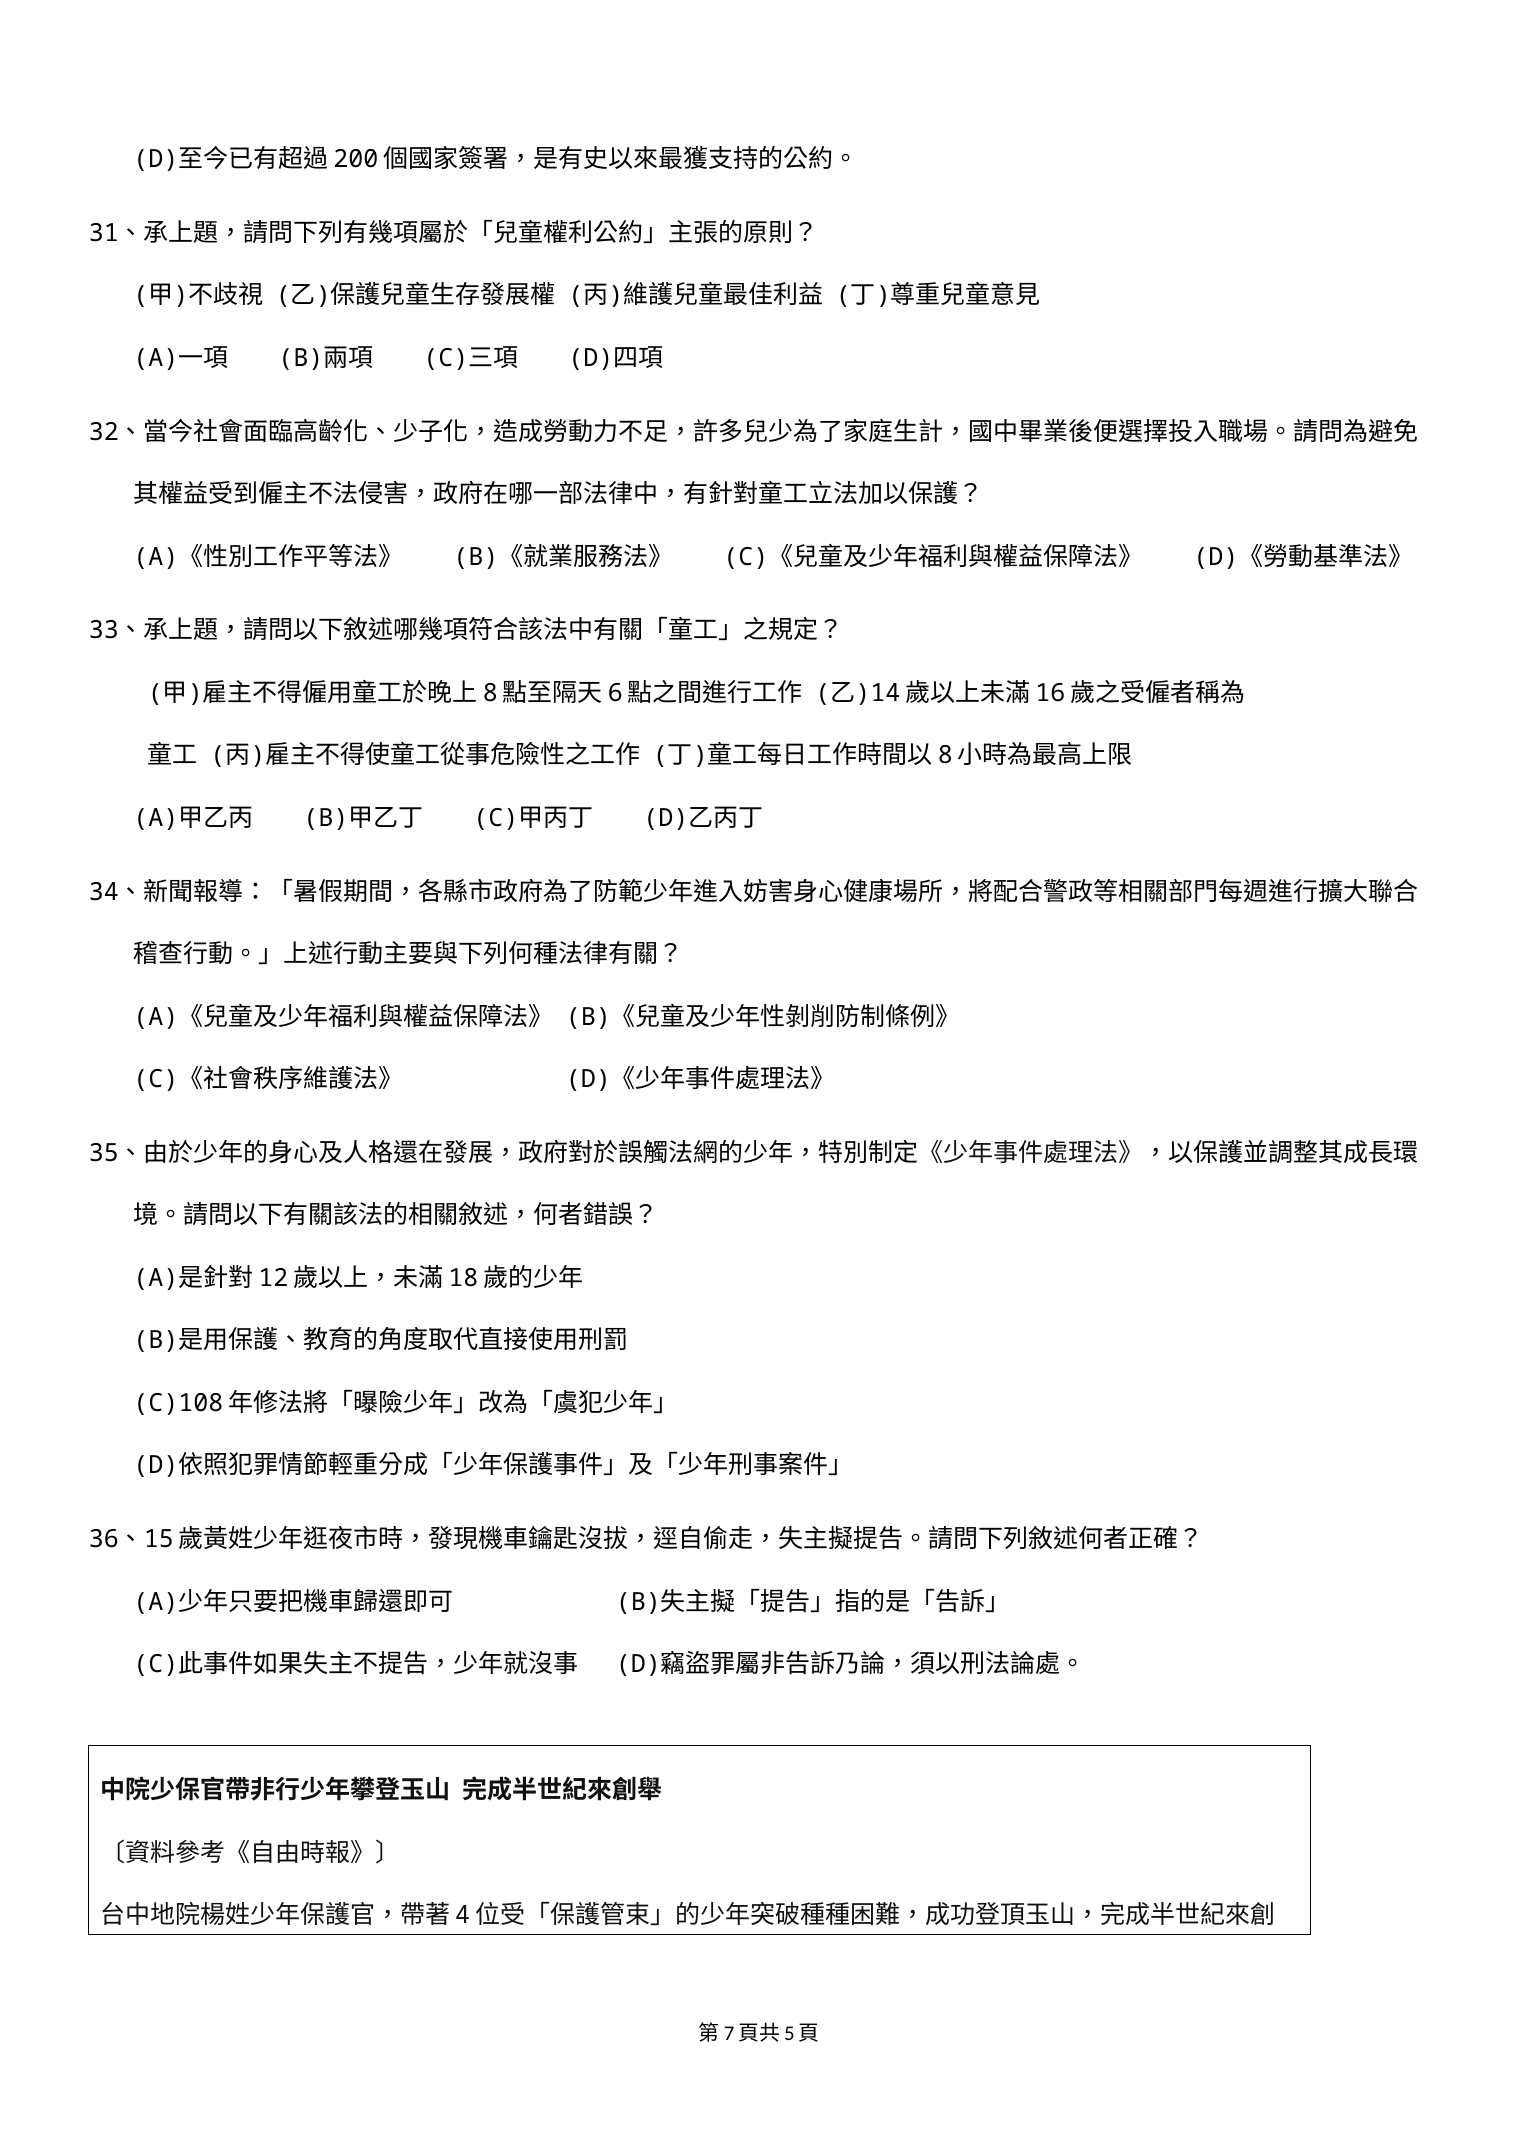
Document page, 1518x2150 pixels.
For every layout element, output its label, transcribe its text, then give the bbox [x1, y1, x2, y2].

text 33、承上題，請問以下敘述哪幾項符合該法中有關「童工」之規定？ [89, 586, 1429, 649]
table_header 中院少保官帶非行少年攀登玉山 完成半世紀來創舉 〔資料參考《自由時報》〕 台中地院楊姓少年保護官，帶著4位受「保護管束」的少年突破種種困難，成功登頂玉山，完成半世紀來創 [89, 1746, 1310, 1933]
text 36、15歲黃姓少年逛夜市時，發現機車鑰匙沒拔，逕自偷走，失主擬提告。請問下列敘述何者正確？ [89, 1495, 1429, 1557]
text 34、新聞報導：「暑假期間，各縣市政府為了防範少年進入妨害身心健康場所，將配合警政等相關部門每週進行擴大聯合稽查行動。」上述行動主要與下列何種法律有關？ [89, 847, 1429, 972]
text (B)是用保護、教育的角度取代直接使用刑罰 [133, 1296, 1429, 1359]
text (甲)不歧視 (乙)保護兒童生存發展權 (丙)維護兒童最佳利益 (丁)尊重兒童意見 [133, 251, 1429, 314]
text 35、由於少年的身心及人格還在發展，政府對於誤觸法網的少年，特別制定《少年事件處理法》，以保護並調整其成長環境。請問以下有關該法的相關敘述，何者錯誤？ [89, 1109, 1429, 1234]
text (A)一項 (B)兩項 (C)三項 (D)四項 [133, 314, 1429, 376]
text (A)《兒童及少年福利與權益保障法》 (B)《兒童及少年性剝削防制條例》 [133, 972, 1429, 1035]
text (D)至今已有超過200個國家簽署，是有史以來最獲支持的公約。 [133, 115, 1429, 177]
text (D)依照犯罪情節輕重分成「少年保護事件」及「少年刑事案件」 [133, 1421, 1429, 1484]
text (甲)雇主不得僱用童工於晚上8點至隔天6點之間進行工作 (乙)14歲以上未滿16歲之受僱者稱為童工 (丙)雇主不得使童工從事危險性之工作 (丁)童工每日工作時間以8小時為最高上限 [148, 649, 1270, 774]
text 32、當今社會面臨高齡化、少子化，造成勞動力不足，許多兒少為了家庭生計，國中畢業後便選擇投入職場。請問為避免其權益受到僱主不法侵害，政府在哪一部法律中，有針對童工立法加以保護？ [89, 387, 1429, 512]
text (C)108年修法將「曝險少年」改為「虞犯少年」 [133, 1359, 1429, 1421]
text (A)是針對12歲以上，未滿18歲的少年 [133, 1234, 1429, 1296]
text (A)甲乙丙 (B)甲乙丁 (C)甲丙丁 (D)乙丙丁 [133, 774, 1429, 836]
text (A)少年只要把機車歸還即可 (B)失主擬「提告」指的是「告訴」 [133, 1557, 1429, 1620]
text (C)《社會秩序維護法》 (D)《少年事件處理法》 [133, 1035, 1429, 1097]
text (C)此事件如果失主不提告，少年就沒事 (D)竊盜罪屬非告訴乃論，須以刑法論處。 [133, 1620, 1429, 1682]
text (A)《性別工作平等法》 (B)《就業服務法》 (C)《兒童及少年福利與權益保障法》 (D)《勞動基準法》 [133, 512, 1429, 575]
text 31、承上題，請問下列有幾項屬於「兒童權利公約」主張的原則？ [89, 189, 1429, 251]
